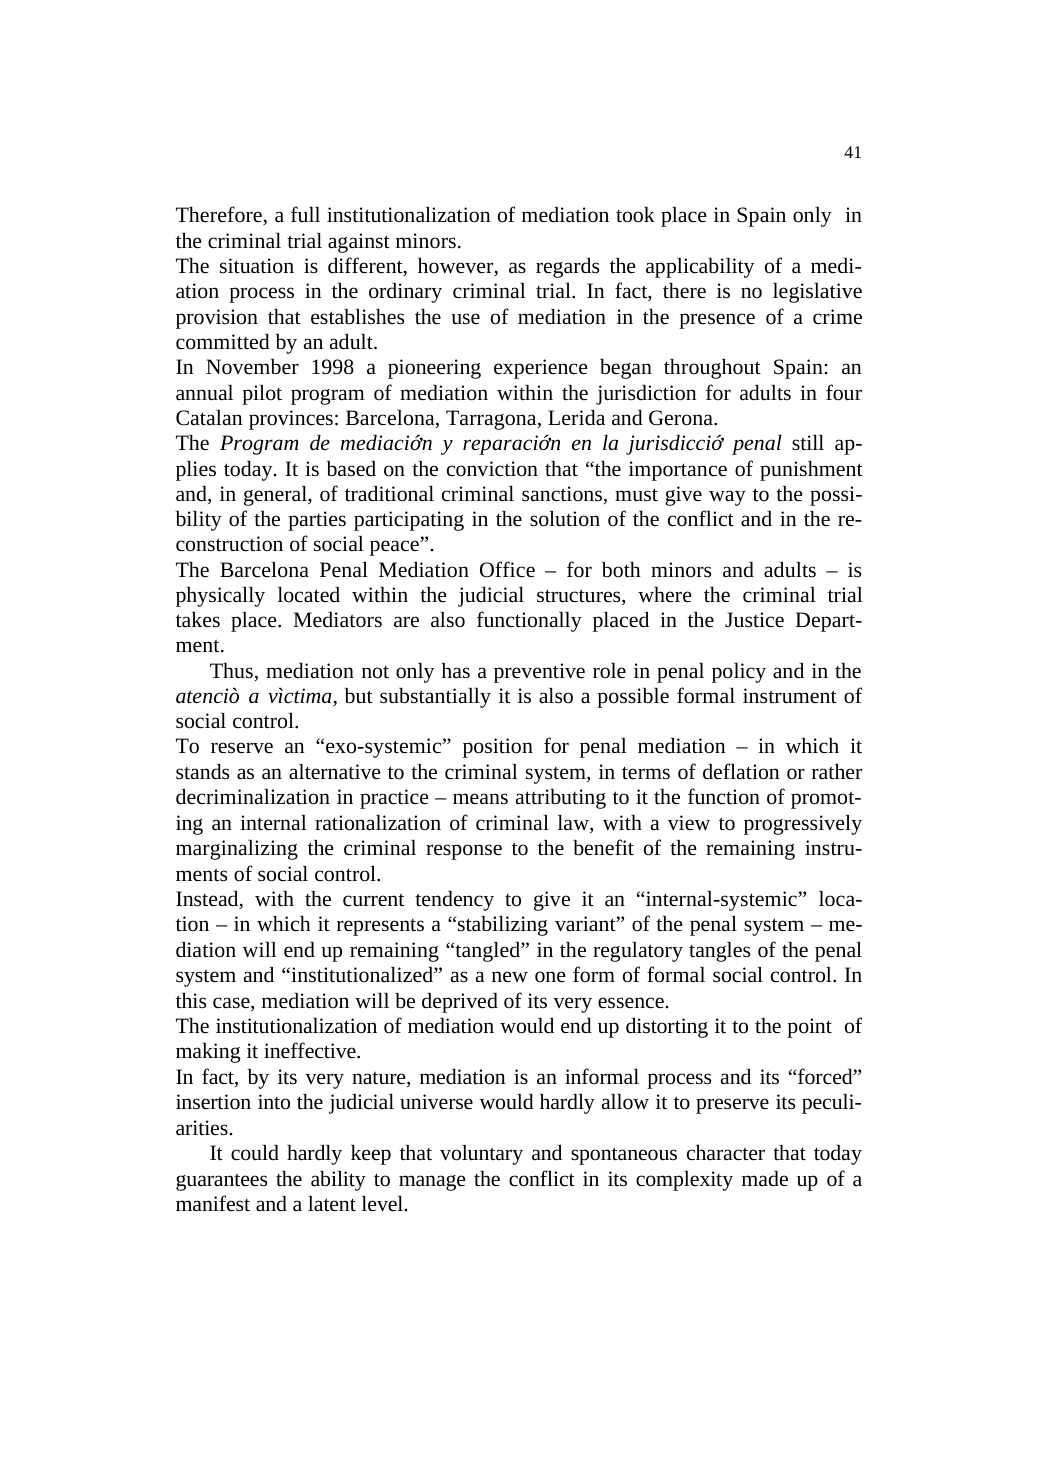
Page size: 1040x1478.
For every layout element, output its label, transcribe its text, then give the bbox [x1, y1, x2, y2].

text The Program de mediaciớn y reparaciớn en la jurisdicciớ penal still ap- plies today. It is based on the conviction that “the importance of punishment and, in general, of traditional criminal sanctions, must give way to the possi- bility of the parties participating in the solution of the conflict and in the re- construction of social peace”. [175, 430, 863, 556]
text In fact, by its very nature, mediation is an informal process and its “forced” insertion into the judicial universe would hardly allow it to preserve its peculi- arities. [175, 1064, 862, 1140]
text 41 [844, 142, 864, 162]
text The Barcelona Penal Mediation Office – for both minors and adults – is physically located within the judicial structures, where the criminal trial takes place. Mediators are also functionally placed in the Justice Depart- ment. [175, 557, 863, 657]
text In November 1998 a pioneering experience began throughout Spain: an annual pilot program of mediation within the jurisdiction for adults in four Catalan provinces: Barcelona, Tarragona, Lerida and Gerona. [175, 354, 862, 430]
text The situation is different, however, as regards the applicability of a medi- ation process in the ordinary criminal trial. In fact, there is no legislative provision that establishes the use of mediation in the presence of a crime committed by an adult. [175, 253, 863, 354]
text Instead, with the current tendency to give it an “internal-systemic” loca- tion – in which it represents a “stabilizing variant” of the penal system – me- diation will end up remaining “tangled” in the regulatory tangles of the penal system and “institutionalized” as a new one form of formal social control. In this case, mediation will be deprived of its very essence. [175, 886, 863, 1013]
text It could hardly keep that voluntary and spontaneous character that today guarantees the ability to manage the conflict in its complexity made up of a manifest and a latent level. [175, 1140, 862, 1216]
text To reserve an “exo-systemic” position for penal mediation – in which it stands as an alternative to the criminal system, in terms of deflation or rather decriminalization in practice – means attributing to it the function of promot- ing an internal rationalization of criminal law, with a view to progressively marginalizing the criminal response to the benefit of the remaining instru- ments of social control. [175, 733, 863, 886]
text Thus, mediation not only has a preventive role in penal policy and in the atenciò a vìctima, but substantially it is also a possible formal instrument of social control. [175, 658, 862, 733]
text The institutionalization of mediation would end up distorting it to the point of making it ineffective. [175, 1013, 863, 1063]
text Therefore, a full institutionalization of mediation took place in Spain only in the criminal trial against minors. [175, 202, 862, 253]
